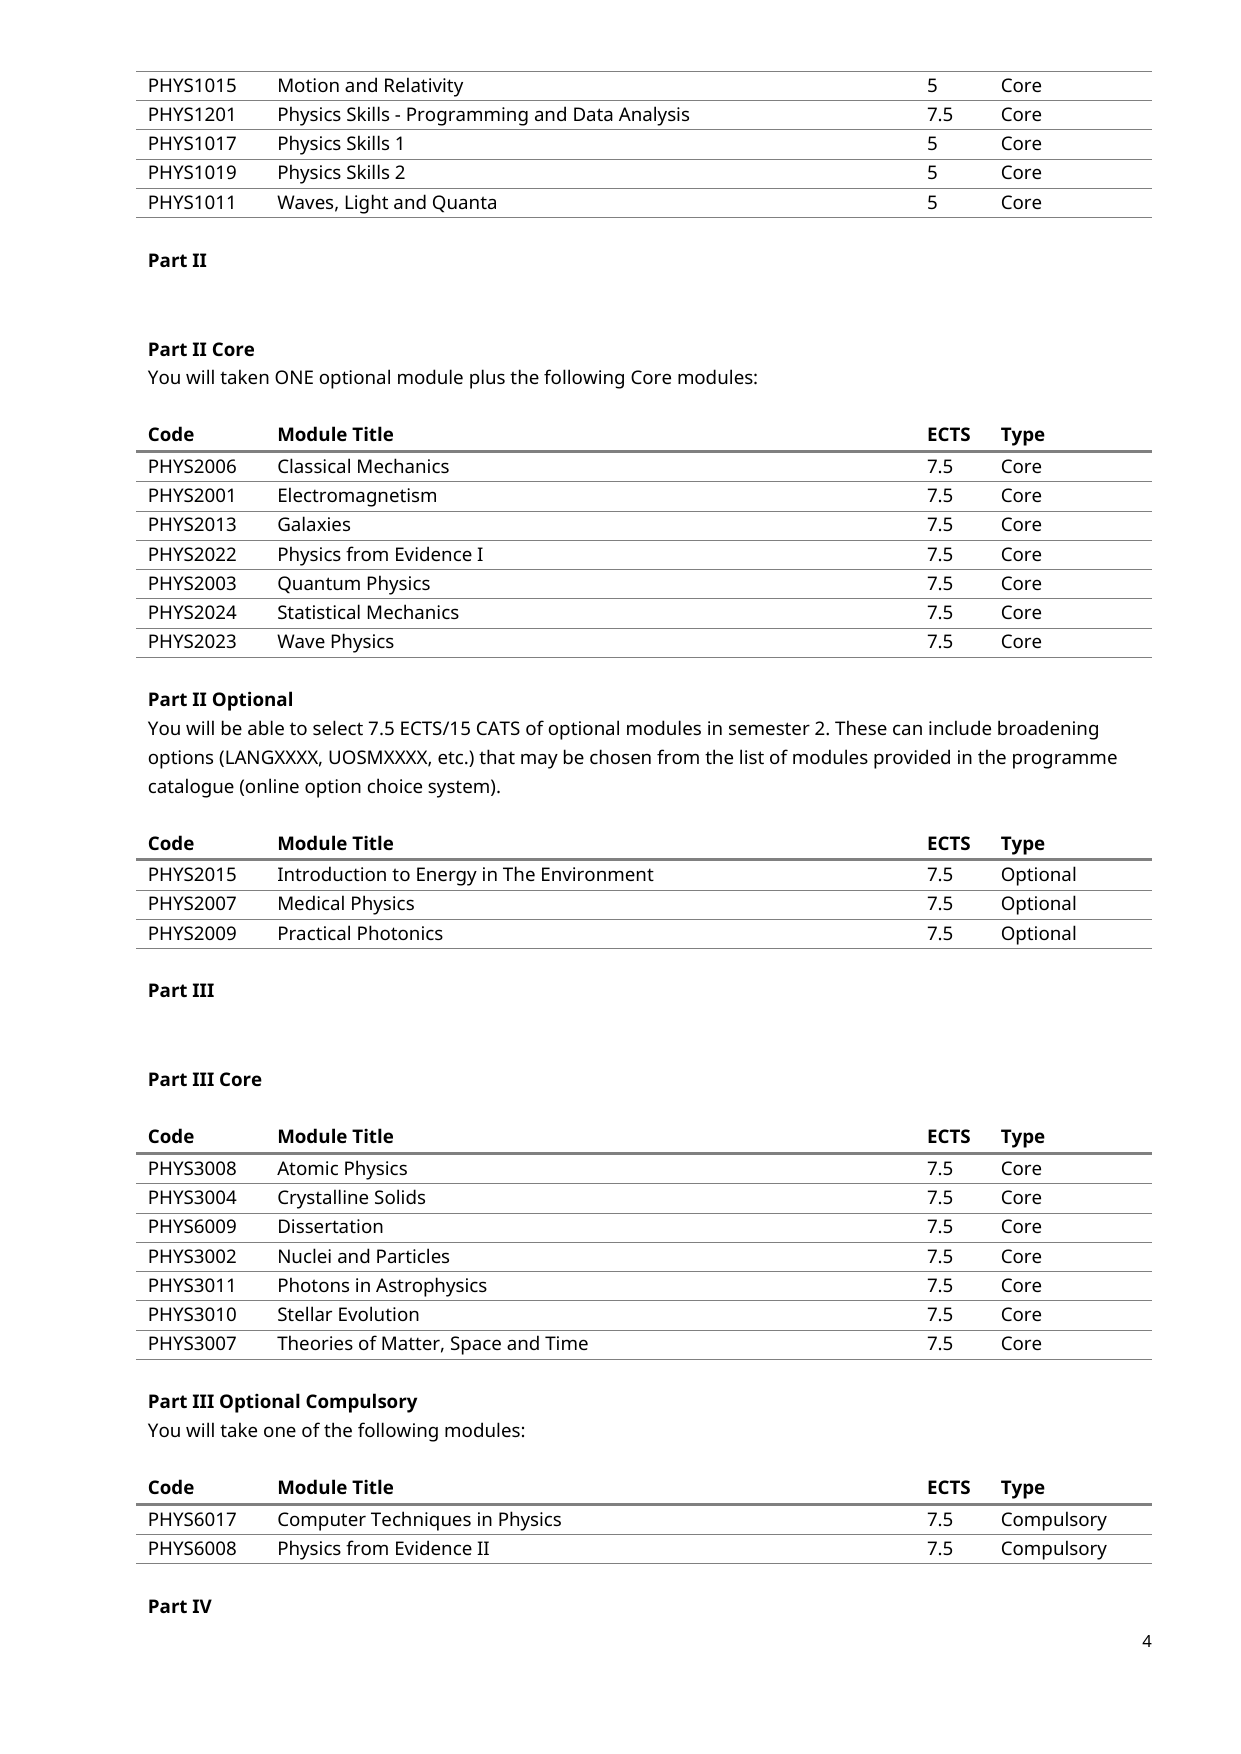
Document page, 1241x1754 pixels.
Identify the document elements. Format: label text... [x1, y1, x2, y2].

table_cell Type [989, 1124, 1152, 1152]
table_cell Module Title [266, 422, 916, 450]
table_cell Physics from Evidence I [266, 541, 916, 569]
table_cell Core [989, 1301, 1152, 1330]
table_cell 5 [916, 189, 989, 217]
table_cell 7.5 [916, 570, 989, 598]
table_cell Theories of Matter, Space and Time [266, 1331, 916, 1359]
table_cell Physics Skills 2 [266, 160, 916, 188]
table_cell Physics Skills - Programming and Data Analysis [266, 101, 916, 129]
table_cell PHYS1011 [136, 189, 266, 217]
table_cell Type [989, 1475, 1152, 1503]
table_cell Crystalline Solids [266, 1184, 916, 1213]
table_cell Atomic Physics [266, 1155, 916, 1183]
table_cell 7.5 [916, 101, 989, 129]
table_cell Core [989, 453, 1152, 481]
table_cell Motion and Relativity [266, 72, 916, 100]
table_cell Code [136, 422, 266, 450]
table_cell Introduction to Energy in The Environment [266, 861, 916, 889]
table_cell Practical Photonics [266, 920, 916, 948]
table_cell Photons in Astrophysics [266, 1272, 916, 1300]
table_cell 7.5 [916, 1184, 989, 1213]
table_cell 7.5 [916, 1301, 989, 1330]
table_cell Core [989, 1272, 1152, 1300]
table_cell 7.5 [916, 541, 989, 569]
table_cell 7.5 [916, 629, 989, 657]
table_cell Nuclei and Particles [266, 1243, 916, 1271]
table_cell 5 [916, 130, 989, 159]
table_cell PHYS3002 [136, 1243, 266, 1271]
table_cell Part III Core [136, 1038, 1152, 1124]
table_cell 7.5 [916, 1272, 989, 1300]
table_cell PHYS2006 [136, 453, 266, 481]
table_cell Wave Physics [266, 629, 916, 657]
table_cell ECTS [916, 1124, 989, 1152]
table_cell PHYS2003 [136, 570, 266, 598]
table_cell Core [989, 1184, 1152, 1213]
table_cell Dissertation [266, 1214, 916, 1242]
table_cell 7.5 [916, 891, 989, 919]
table_cell PHYS6008 [136, 1535, 266, 1563]
table_cell 7.5 [916, 1506, 989, 1534]
table_cell Core [989, 512, 1152, 540]
table_cell PHYS1015 [136, 72, 266, 100]
table_cell Core [989, 72, 1152, 100]
table_cell Core [989, 629, 1152, 657]
table_cell PHYS1201 [136, 101, 266, 129]
table_cell Module Title [266, 830, 916, 858]
table_cell Core [989, 482, 1152, 511]
table_cell PHYS3007 [136, 1331, 266, 1359]
table_cell Physics from Evidence II [266, 1535, 916, 1563]
table_cell Medical Physics [266, 891, 916, 919]
table_cell Core [989, 130, 1152, 159]
table_cell PHYS2013 [136, 512, 266, 540]
table_cell Core [989, 101, 1152, 129]
table_cell 5 [916, 160, 989, 188]
table_cell Galaxies [266, 512, 916, 540]
table_cell Type [989, 422, 1152, 450]
table_cell Part III [136, 949, 1152, 1038]
table_cell 7.5 [916, 482, 989, 511]
table_cell Part II [136, 218, 1152, 307]
table_cell Classical Mechanics [266, 453, 916, 481]
table_cell Optional [989, 920, 1152, 948]
table_cell 7.5 [916, 861, 989, 889]
table_cell 7.5 [916, 453, 989, 481]
table_cell PHYS2009 [136, 920, 266, 948]
table_cell Core [989, 160, 1152, 188]
table_cell Core [989, 189, 1152, 217]
table_cell PHYS1019 [136, 160, 266, 188]
table_cell PHYS2024 [136, 599, 266, 628]
table_cell PHYS2001 [136, 482, 266, 511]
table_cell Part IV [136, 1564, 1152, 1621]
table_cell Quantum Physics [266, 570, 916, 598]
table_cell Optional [989, 891, 1152, 919]
table_cell PHYS3010 [136, 1301, 266, 1330]
table_cell 7.5 [916, 1331, 989, 1359]
table_cell PHYS3011 [136, 1272, 266, 1300]
table_cell PHYS2022 [136, 541, 266, 569]
table_cell Type [989, 830, 1152, 858]
table_cell PHYS2007 [136, 891, 266, 919]
table_cell Core [989, 541, 1152, 569]
table_cell Core [989, 1214, 1152, 1242]
table_cell Stellar Evolution [266, 1301, 916, 1330]
table_cell ECTS [916, 422, 989, 450]
table_cell ECTS [916, 830, 989, 858]
table_cell 7.5 [916, 920, 989, 948]
table_cell 7.5 [916, 1214, 989, 1242]
table_cell Part II Core You will taken ONE optional module plus the following Core modules: [136, 307, 1152, 422]
table_cell Optional [989, 861, 1152, 889]
table_cell PHYS2015 [136, 861, 266, 889]
table_cell Computer Techniques in Physics [266, 1506, 916, 1534]
table_cell Physics Skills 1 [266, 130, 916, 159]
table_cell Code [136, 1475, 266, 1503]
table_cell Core [989, 599, 1152, 628]
table_cell Core [989, 570, 1152, 598]
table_cell 7.5 [916, 512, 989, 540]
table_cell Code [136, 1124, 266, 1152]
table_cell PHYS6017 [136, 1506, 266, 1534]
table_cell 5 [916, 72, 989, 100]
table_cell Electromagnetism [266, 482, 916, 511]
table_cell Compulsory [989, 1535, 1152, 1563]
table_cell Core [989, 1155, 1152, 1183]
table_cell PHYS3004 [136, 1184, 266, 1213]
table_cell Code [136, 830, 266, 858]
table_cell Statistical Mechanics [266, 599, 916, 628]
table_cell PHYS6009 [136, 1214, 266, 1242]
table_cell PHYS3008 [136, 1155, 266, 1183]
table_cell 7.5 [916, 1243, 989, 1271]
table_cell Module Title [266, 1475, 916, 1503]
table_cell Waves, Light and Quanta [266, 189, 916, 217]
table_cell Core [989, 1243, 1152, 1271]
table_cell Compulsory [989, 1506, 1152, 1534]
table_cell 7.5 [916, 1535, 989, 1563]
table_cell Core [989, 1331, 1152, 1359]
table_cell 7.5 [916, 1155, 989, 1183]
table_cell 7.5 [916, 599, 989, 628]
table_cell PHYS2023 [136, 629, 266, 657]
table_cell PHYS1017 [136, 130, 266, 159]
table_cell Module Title [266, 1124, 916, 1152]
table_cell Part III Optional Compulsory You will take one of the following modules: [136, 1360, 1152, 1474]
table_cell Part II Optional You will be able to select 7.5 ECTS/15 CATS of optional modules in semester 2. These can include broadening options (LANGXXXX, UOSMXXXX, etc.) that may be chosen from the list of modules provided in the programme catalogue (online option choice system). [136, 658, 1152, 830]
table_cell ECTS [916, 1475, 989, 1503]
